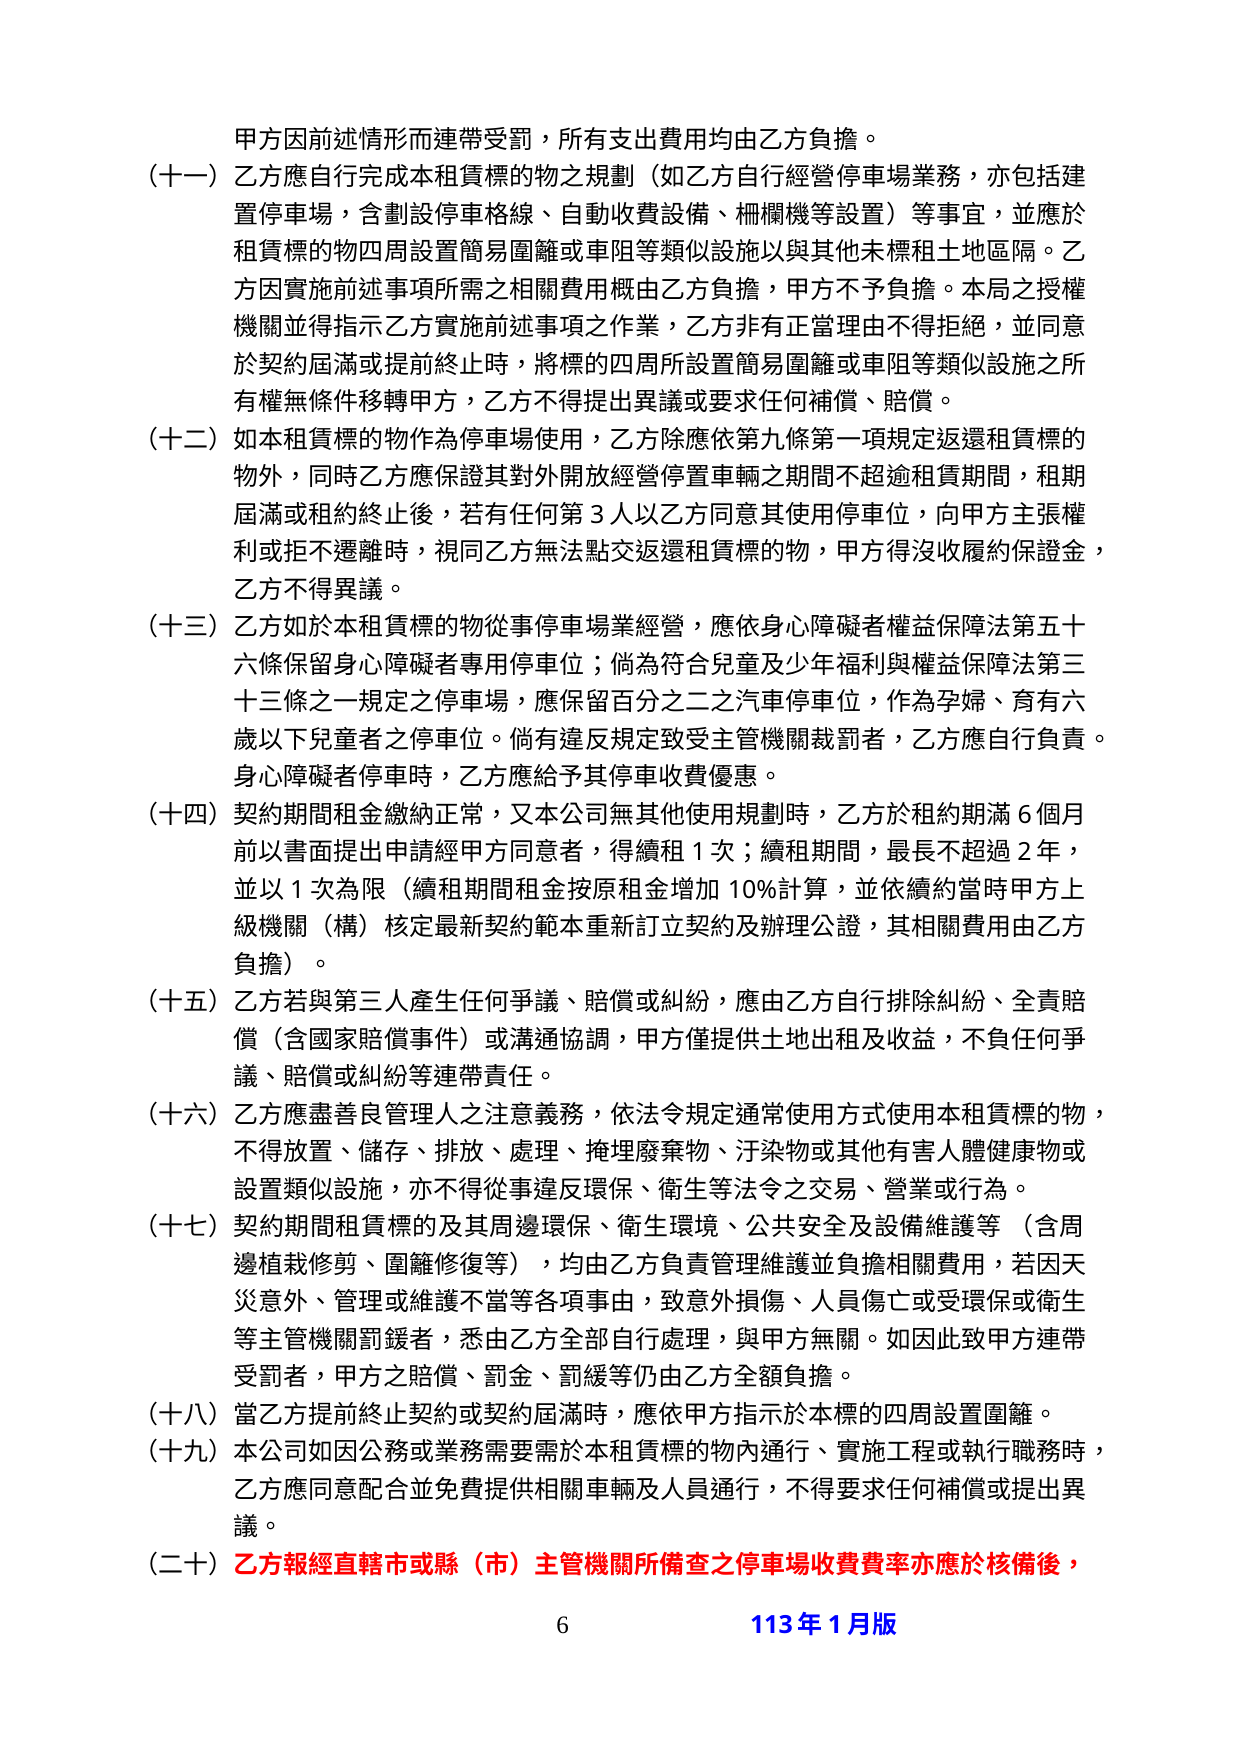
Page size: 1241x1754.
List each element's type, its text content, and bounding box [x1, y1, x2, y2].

list 本公司如因公務或業務需要需於本租賃標的物內通行、實施工程或執行職務時，乙方應同意配合並免費提供相關車輛及人員通行，不得要求任何補償或提出異議。 [133, 1431, 1087, 1543]
list 如本租賃標的物作為停車場使用，乙方除應依第九條第一項規定返還租賃標的物外，同時乙方應保證其對外開放經營停置車輛之期間不超逾租賃期間，租期屆滿或租約終止後，若有任何第3人以乙方同意其使用停車位，向甲方主張權利或拒不遷離時，視同乙方無法點交返還租賃標的物，甲方得沒收履約保證金，乙方不得異議。 [133, 418, 1087, 606]
list 契約期間租金繳納正常，又本公司無其他使用規劃時，乙方於租約期滿6個月前以書面提出申請經甲方同意者，得續租1次；續租期間，最長不超過2年，並以1次為限（續租期間租金按原租金增加10%計算，並依續約當時甲方上級機關（構）核定最新契約範本重新訂立契約及辦理公證，其相關費用由乙方負擔）。 [133, 793, 1087, 981]
list 乙方應盡善良管理人之注意義務，依法令規定通常使用方式使用本租賃標的物，不得放置、儲存、排放、處理、掩埋廢棄物、汙染物或其他有害人體健康物或設置類似設施，亦不得從事違反環保、衛生等法令之交易、營業或行為。 [133, 1093, 1087, 1206]
list 乙方應自行完成本租賃標的物之規劃（如乙方自行經營停車場業務，亦包括建置停車場，含劃設停車格線、自動收費設備、柵欄機等設置）等事宜，並應於租賃標的物四周設置簡易圍籬或車阻等類似設施以與其他未標租土地區隔。乙方因實施前述事項所需之相關費用概由乙方負擔，甲方不予負擔。本局之授權機關並得指示乙方實施前述事項之作業，乙方非有正當理由不得拒絕，並同意於契約屆滿或提前終止時，將標的四周所設置簡易圍籬或車阻等類似設施之所有權無條件移轉甲方，乙方不得提出異議或要求任何補償、賠償。 [133, 156, 1087, 418]
list 乙方報經直轄市或縣（市）主管機關所備查之停車場收費費率亦應於核備後， [133, 1543, 1087, 1581]
list 乙方如於本租賃標的物從事停車場業經營，應依身心障礙者權益保障法第五十六條保留身心障礙者專用停車位；倘為符合兒童及少年福利與權益保障法第三十三條之一規定之停車場，應保留百分之二之汽車停車位，作為孕婦、育有六歲以下兒童者之停車位。倘有違反規定致受主管機關裁罰者，乙方應自行負責。身心障礙者停車時，乙方應給予其停車收費優惠。 [133, 606, 1087, 793]
list 乙方若與第三人產生任何爭議、賠償或糾紛，應由乙方自行排除糾紛、全責賠償（含國家賠償事件）或溝通協調，甲方僅提供土地出租及收益，不負任何爭議、賠償或糾紛等連帶責任。 [133, 981, 1087, 1093]
list 當乙方提前終止契約或契約屆滿時，應依甲方指示於本標的四周設置圍籬。 [133, 1393, 1087, 1431]
list 甲方因前述情形而連帶受罰，所有支出費用均由乙方負擔。 [148, 118, 1087, 156]
list 契約期間租賃標的及其周邊環保、衛生環境、公共安全及設備維護等 （含周邊植栽修剪、圍籬修復等），均由乙方負責管理維護並負擔相關費用，若因天災意外、管理或維護不當等各項事由，致意外損傷、人員傷亡或受環保或衛生等主管機關罰鍰者，悉由乙方全部自行處理，與甲方無關。如因此致甲方連帶受罰者，甲方之賠償、罰金、罰緩等仍由乙方全額負擔。 [133, 1206, 1087, 1393]
